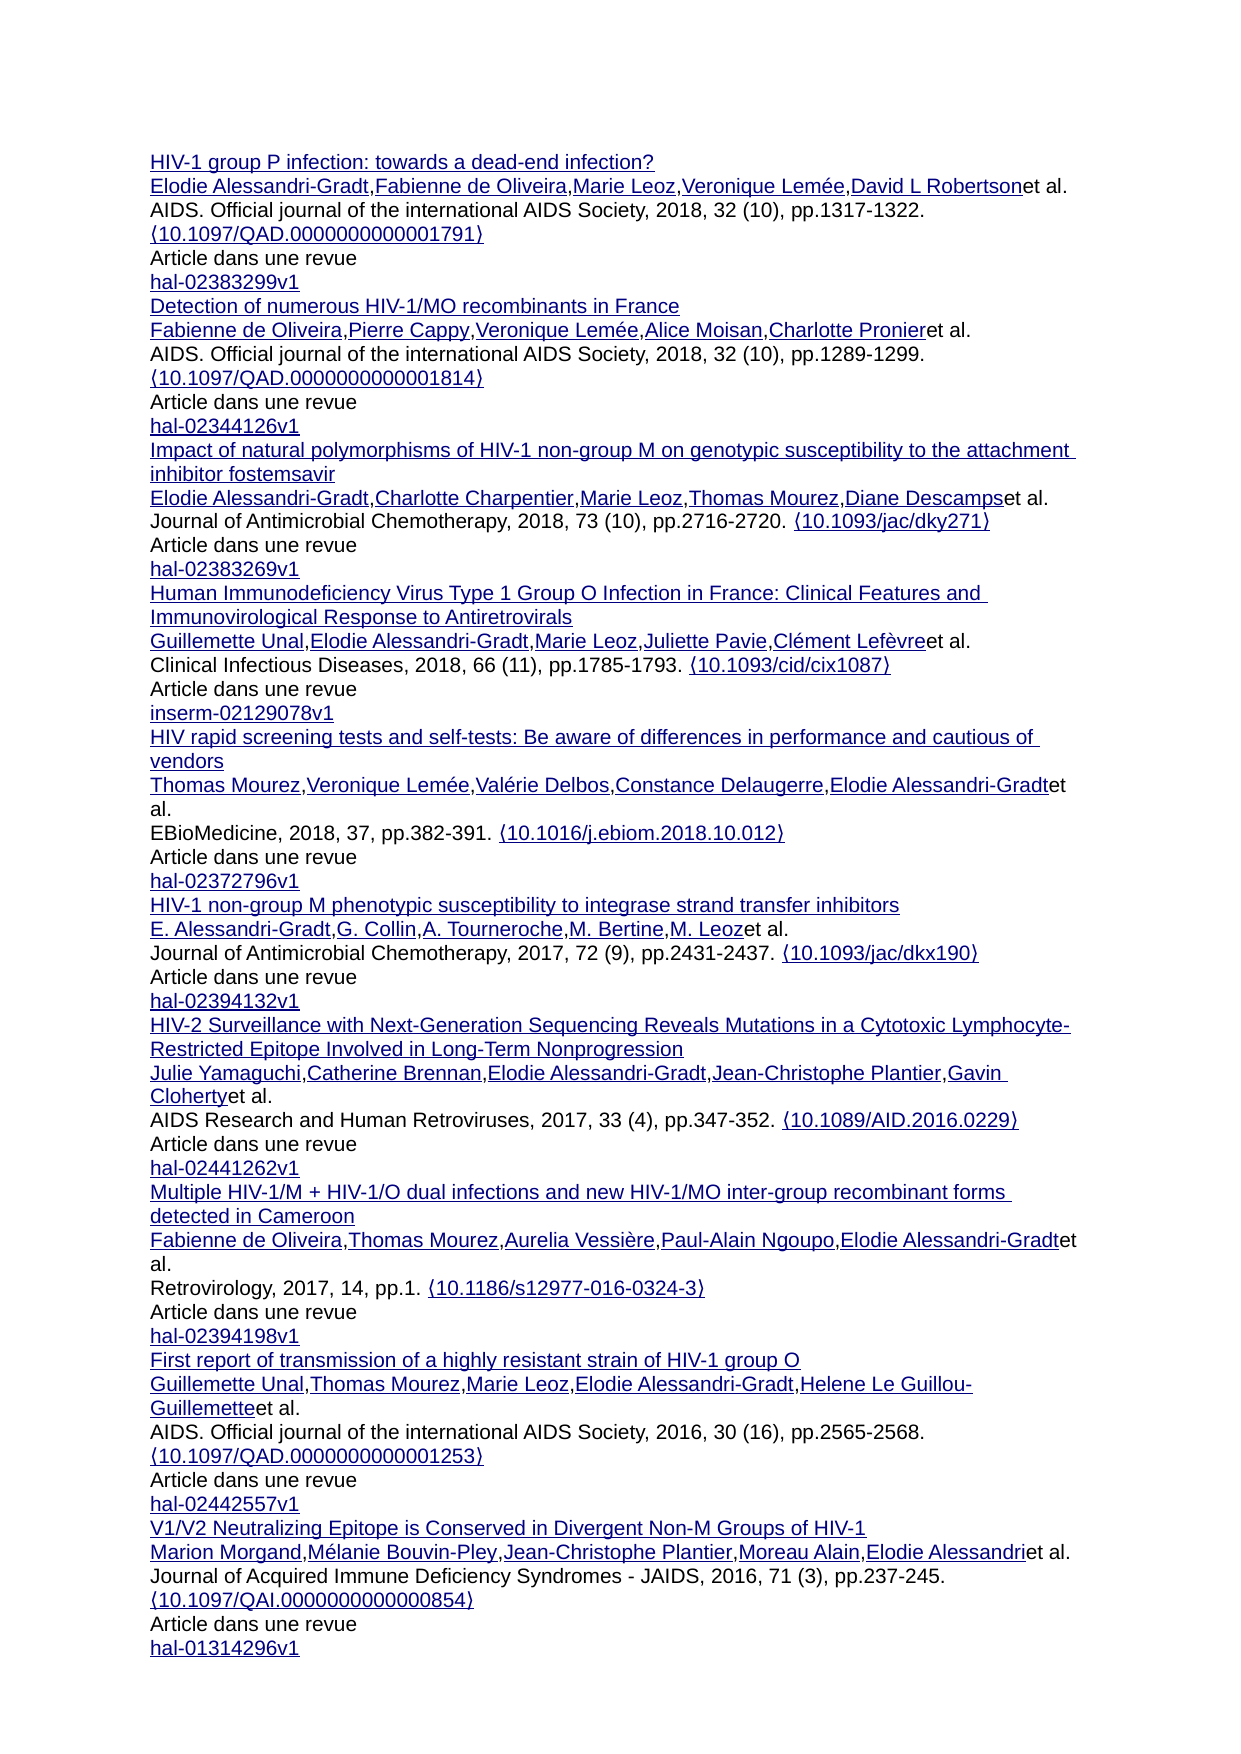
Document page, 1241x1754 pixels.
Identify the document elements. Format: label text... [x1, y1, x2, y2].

table_cell HIV-2 Surveillance with Next-Generation Sequencing Reveals Mutations in a Cytotoxic Lymphocyte-Restricted Epitope Involved in Long-Term Nonprogression Julie Yamaguchi,Catherine Brennan,Elodie Alessandri-Gradt,Jean-Christophe Plantier,Gavin Clohertyet al. AIDS Research and Human Retroviruses, 2017, 33 (4), pp.347-352. ⟨10.1089/AID.2016.0229⟩ Article dans une revue hal-02441262v1 [150, 1013, 1090, 1180]
table_cell V1/V2 Neutralizing Epitope is Conserved in Divergent Non-M Groups of HIV-1 Marion Morgand,Mélanie Bouvin-Pley,Jean-Christophe Plantier,Moreau Alain,Elodie Alessandriet al. Journal of Acquired Immune Deficiency Syndromes - JAIDS, 2016, 71 (3), pp.237-245. ⟨10.1097/QAI.0000000000000854⟩ Article dans une revue hal-01314296v1 [150, 1516, 1090, 1659]
table_cell Multiple HIV-1/M + HIV-1/O dual infections and new HIV-1/MO inter-group recombinant forms detected in Cameroon Fabienne de Oliveira,Thomas Mourez,Aurelia Vessière,Paul-Alain Ngoupo,Elodie Alessandri-Gradtet al. Retrovirology, 2017, 14, pp.1. ⟨10.1186/s12977-016-0324-3⟩ Article dans une revue hal-02394198v1 [150, 1180, 1090, 1348]
table_cell HIV-1 group P infection: towards a dead-end infection? Elodie Alessandri-Gradt,Fabienne de Oliveira,Marie Leoz,Veronique Lemée,David L Robertsonet al. AIDS. Official journal of the international AIDS Society, 2018, 32 (10), pp.1317-1322. ⟨10.1097/QAD.0000000000001791⟩ Article dans une revue hal-02383299v1 [150, 150, 1090, 294]
table_cell Human Immunodeficiency Virus Type 1 Group O Infection in France: Clinical Features and Immunovirological Response to Antiretrovirals Guillemette Unal,Elodie Alessandri-Gradt,Marie Leoz,Juliette Pavie,Clément Lefèvreet al. Clinical Infectious Diseases, 2018, 66 (11), pp.1785-1793. ⟨10.1093/cid/cix1087⟩ Article dans une revue inserm-02129078v1 [150, 581, 1090, 725]
table_cell HIV-1 non-group M phenotypic susceptibility to integrase strand transfer inhibitors E. Alessandri-Gradt,G. Collin,A. Tourneroche,M. Bertine,M. Leozet al. Journal of Antimicrobial Chemotherapy, 2017, 72 (9), pp.2431-2437. ⟨10.1093/jac/dkx190⟩ Article dans une revue hal-02394132v1 [150, 893, 1090, 1012]
table_cell First report of transmission of a highly resistant strain of HIV-1 group O Guillemette Unal,Thomas Mourez,Marie Leoz,Elodie Alessandri-Gradt,Helene Le Guillou-Guillemetteet al. AIDS. Official journal of the international AIDS Society, 2016, 30 (16), pp.2565-2568. ⟨10.1097/QAD.0000000000001253⟩ Article dans une revue hal-02442557v1 [150, 1348, 1090, 1516]
table_cell Detection of numerous HIV-1/MO recombinants in France Fabienne de Oliveira,Pierre Cappy,Veronique Lemée,Alice Moisan,Charlotte Pronieret al. AIDS. Official journal of the international AIDS Society, 2018, 32 (10), pp.1289-1299. ⟨10.1097/QAD.0000000000001814⟩ Article dans une revue hal-02344126v1 [150, 294, 1090, 437]
table_cell Impact of natural polymorphisms of HIV-1 non-group M on genotypic susceptibility to the attachment inhibitor fostemsavir Elodie Alessandri-Gradt,Charlotte Charpentier,Marie Leoz,Thomas Mourez,Diane Descampset al. Journal of Antimicrobial Chemotherapy, 2018, 73 (10), pp.2716-2720. ⟨10.1093/jac/dky271⟩ Article dans une revue hal-02383269v1 [150, 438, 1090, 581]
table_cell HIV rapid screening tests and self-tests: Be aware of differences in performance and cautious of vendors Thomas Mourez,Veronique Lemée,Valérie Delbos,Constance Delaugerre,Elodie Alessandri-Gradtet al. EBioMedicine, 2018, 37, pp.382-391. ⟨10.1016/j.ebiom.2018.10.012⟩ Article dans une revue hal-02372796v1 [150, 725, 1090, 893]
